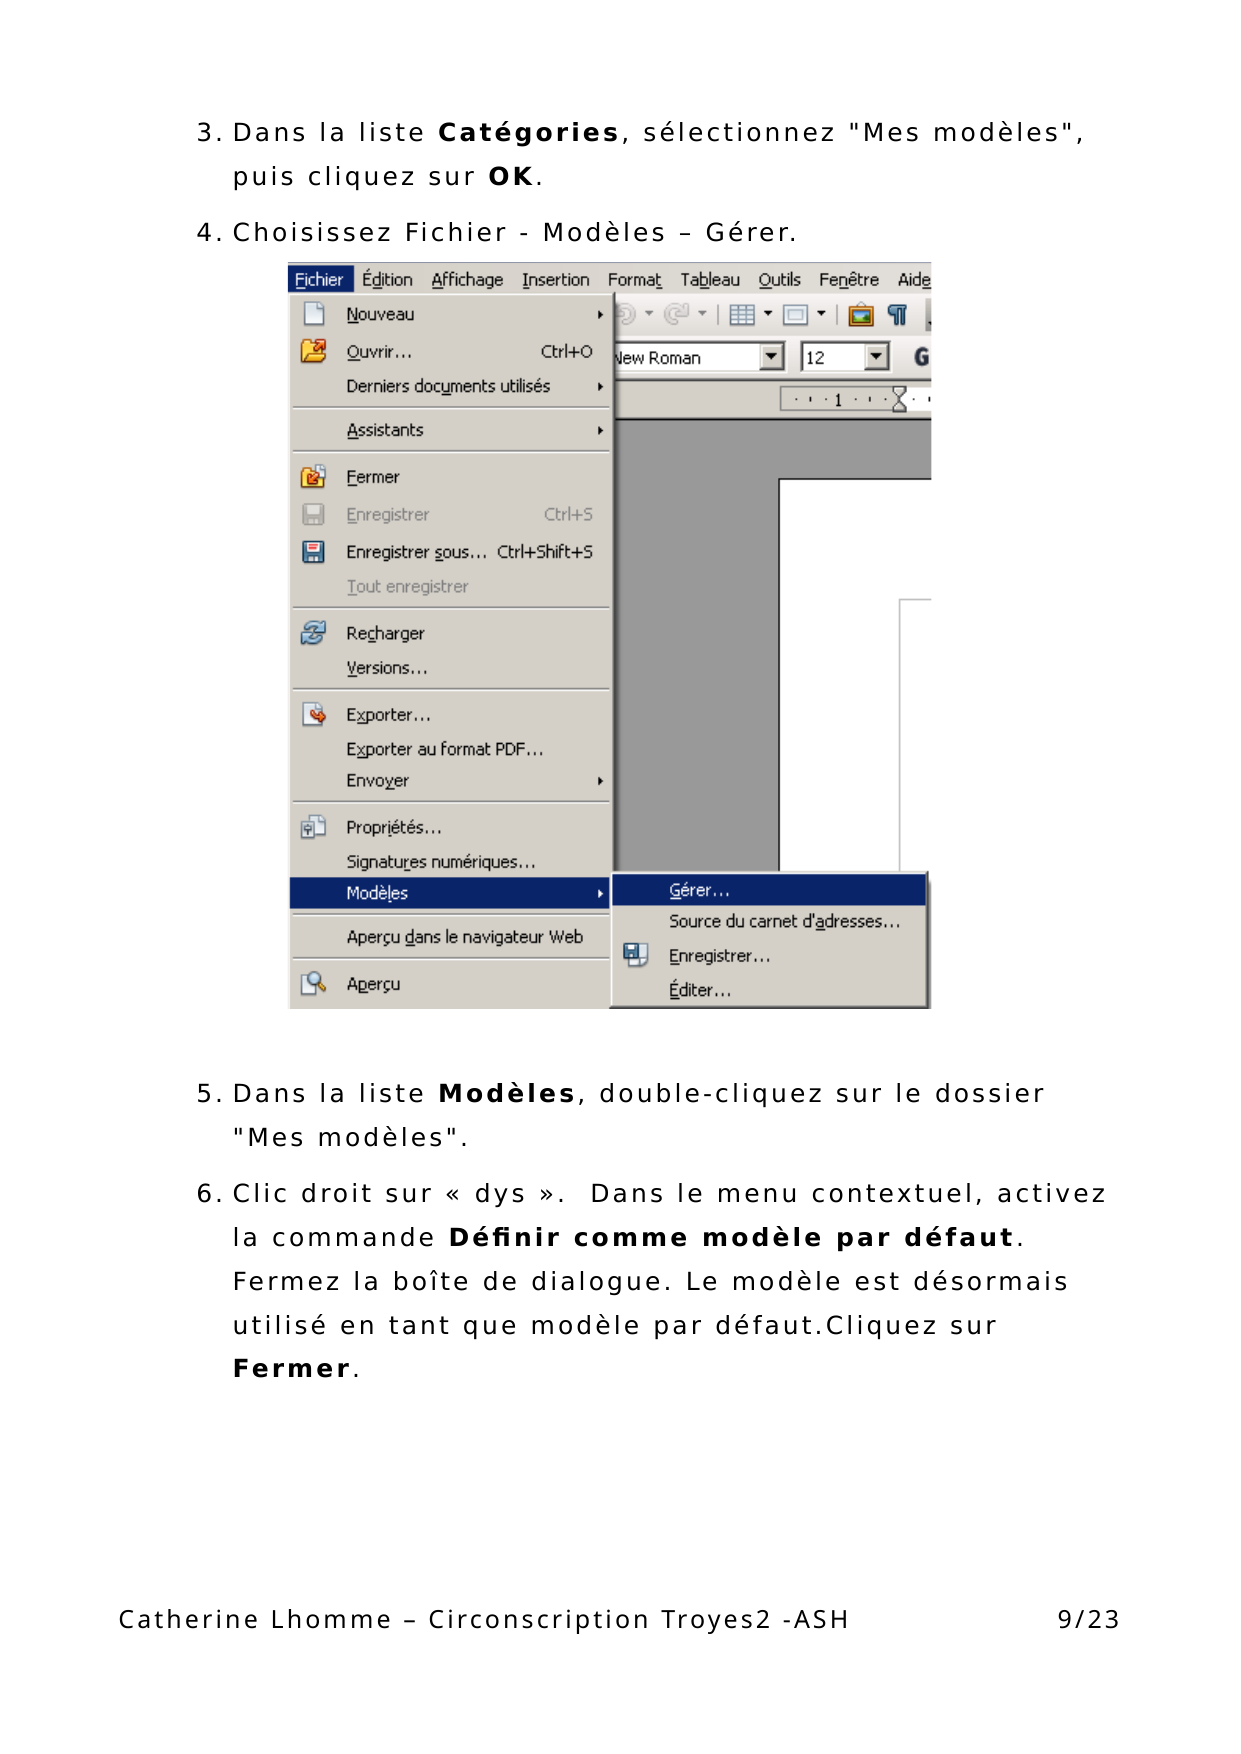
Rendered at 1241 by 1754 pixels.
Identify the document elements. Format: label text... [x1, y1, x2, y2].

picture [287, 262, 932, 1009]
list Clic droit sur « dys ». Dans le menu contextuel, activez la commande Définir comme modèle par défaut. Fermez la boîte de dialogue. Le modèle est désormais utilisé en tant que modèle par défaut.Cliquez sur Fermer. [196, 1180, 1122, 1384]
list Dans la liste Catégories, sélectionnez "Mes modèles", puis cliquez sur OK. [196, 118, 1122, 191]
list Choisissez Fichier - Modèles – Gérer. [196, 218, 1122, 247]
list Dans la liste Modèles, double-cliquez sur le dossier "Mes modèles". [196, 1080, 1122, 1153]
